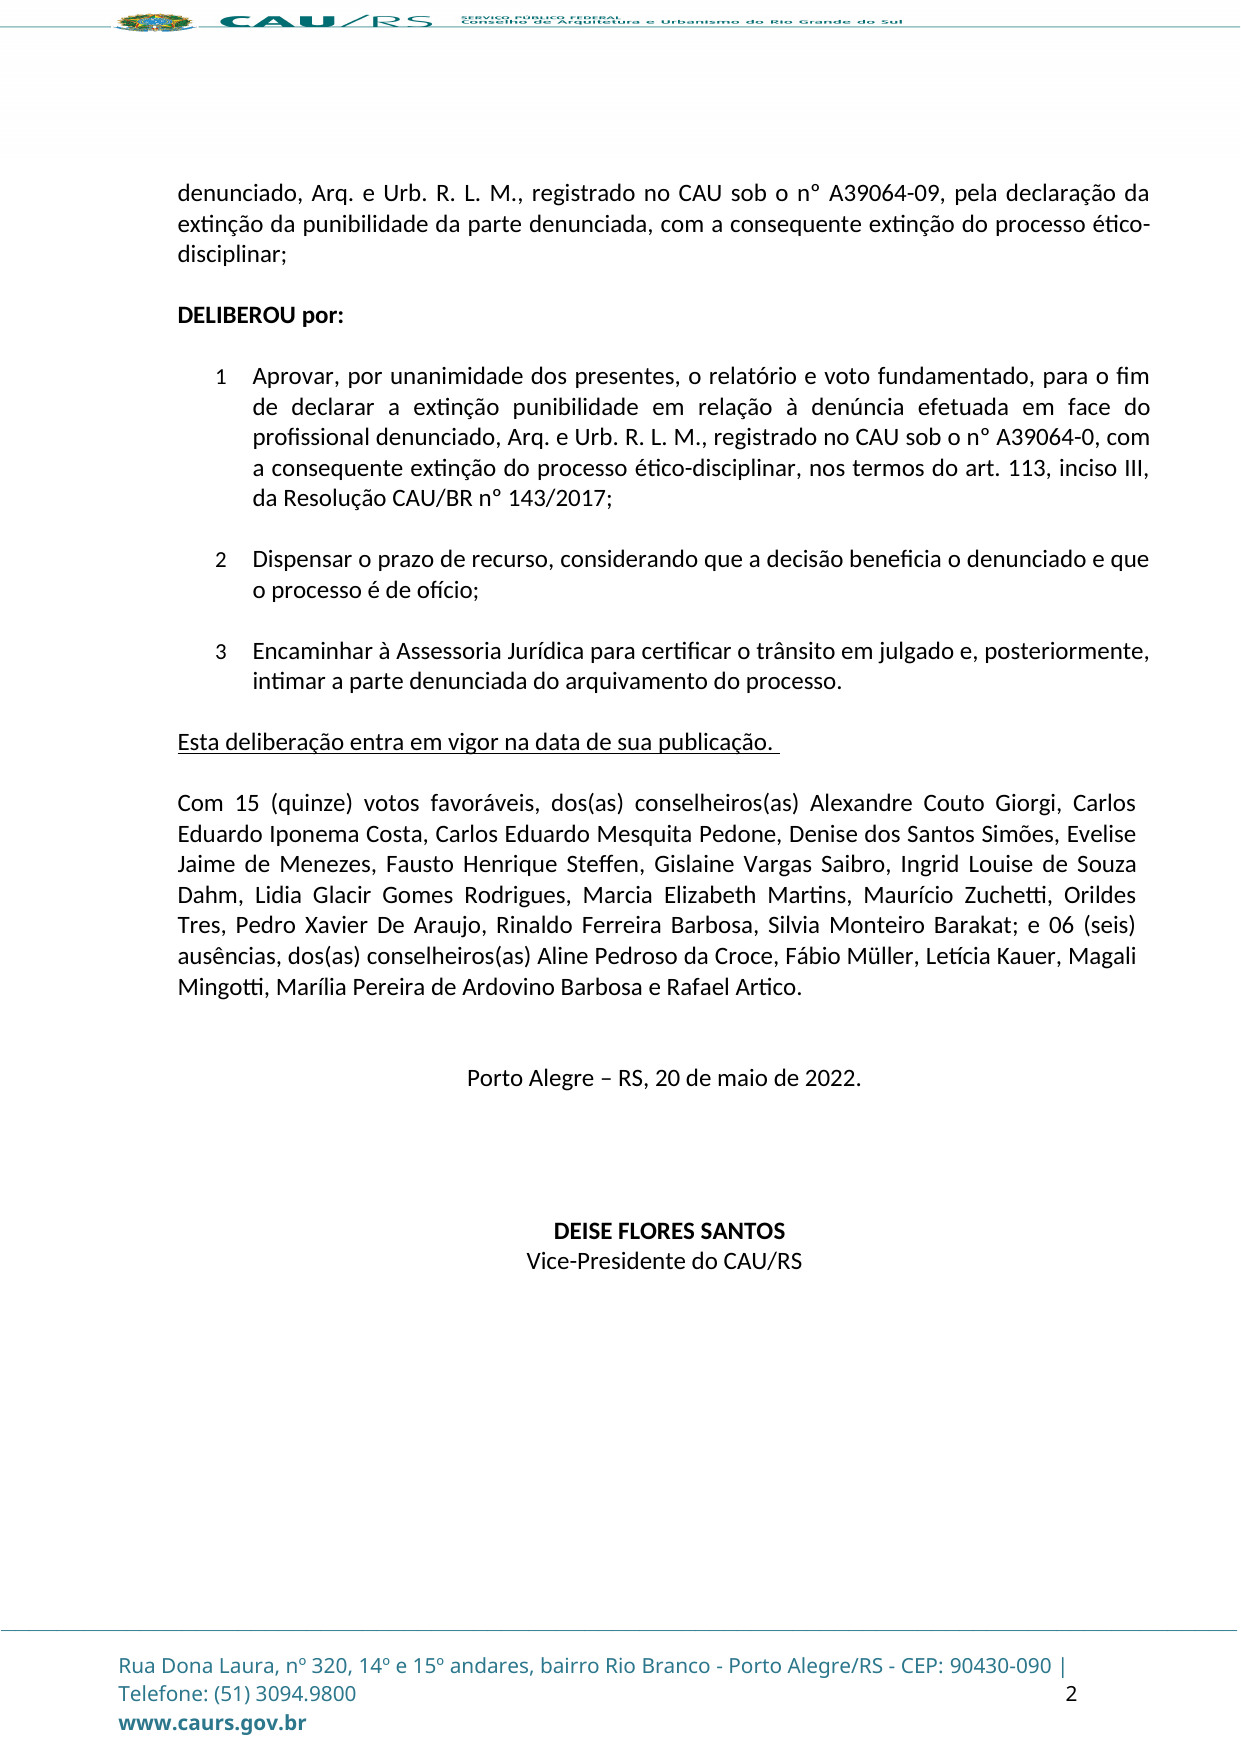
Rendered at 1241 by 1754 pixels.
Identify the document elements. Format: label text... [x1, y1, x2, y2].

list Dispensar o prazo de recurso, considerando que a decisão beneficia o denunciado e que o processo é de ofício; [215, 543, 1152, 604]
text DELIBEROU por: [177, 299, 1152, 330]
text denunciado, Arq. e Urb. R. L. M., registrado no CAU sob o nº A39064-09, pela declaração da extinção da punibilidade da parte denunciada, com a consequente extinção do processo ético-disciplinar; [177, 177, 1152, 269]
list Aprovar, por unanimidade dos presentes, o relatório e voto fundamentado, para o fim de declarar a extinção punibilidade em relação à denúncia efetuada em face do profissional denunciado, Arq. e Urb. R. L. M., registrado no CAU sob o nº A39064-0, com a consequente extinção do processo ético-disciplinar, nos termos do art. 113, inciso III, da Resolução CAU/BR nº 143/2017; [215, 360, 1152, 513]
list Esta deliberação entra em vigor na data de sua publicação. [177, 727, 1152, 757]
list Encaminhar à Assessoria Jurídica para certificar o trânsito em julgado e, posteriormente, intimar a parte denunciada do arquivamento do processo. [215, 635, 1152, 696]
text Porto Alegre – RS, 20 de maio de 2022. [177, 1062, 1152, 1093]
text DEISE FLORES SANTOS [177, 1215, 1152, 1245]
text Com 15 (quinze) votos favoráveis, dos(as) conselheiros(as) Alexandre Couto Giorgi, Carlos Eduardo Iponema Costa, Carlos Eduardo Mesquita Pedone, Denise dos Santos Simões, Evelise Jaime de Menezes, Fausto Henrique Steffen, Gislaine Vargas Saibro, Ingrid Louise de Souza Dahm, Lidia Glacir Gomes Rodrigues, Marcia Elizabeth Martins, Maurício Zuchetti, Orildes Tres, Pedro Xavier De Araujo, Rinaldo Ferreira Barbosa, Silvia Monteiro Barakat; e 06 (seis) ausências, dos(as) conselheiros(as) Aline Pedroso da Croce, Fábio Müller, Letícia Kauer, Magali Mingotti, Marília Pereira de Ardovino Barbosa e Rafael Artico. [177, 788, 1138, 1001]
text Vice-Presidente do CAU/RS [177, 1245, 1152, 1276]
